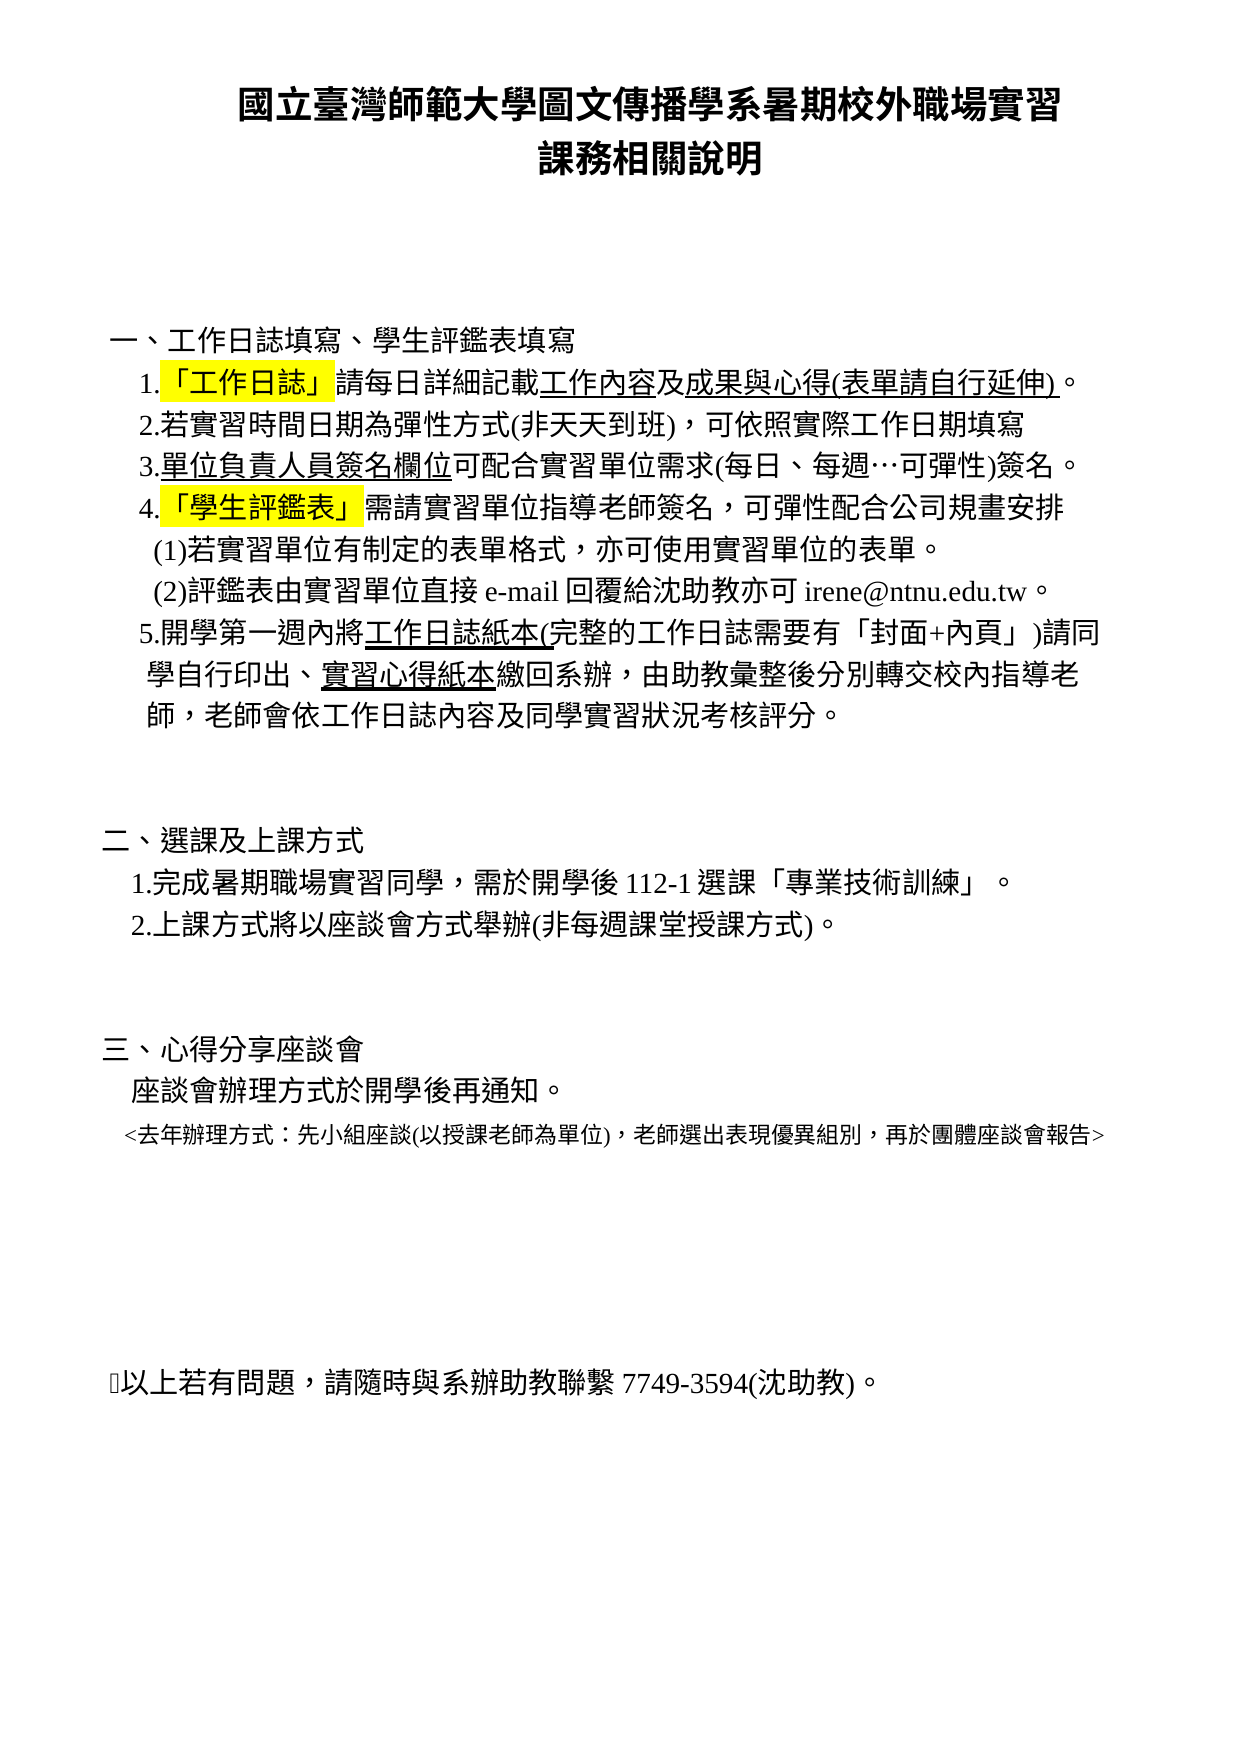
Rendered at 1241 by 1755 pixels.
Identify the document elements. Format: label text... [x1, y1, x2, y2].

text 師，老師會依工作日誌內容及同學實習狀況考核評分。 [102, 693, 1181, 735]
text 1.「工作日誌」請每日詳細記載工作內容及成果與心得(表單請自行延伸)。 [109, 360, 1181, 402]
text 國立臺灣師範大學圖文傳播學系暑期校外職場實習 [118, 75, 1181, 129]
text 三、心得分享座談會 [101, 1027, 1181, 1068]
text 2.若實習時間日期為彈性方式(非天天到班)，可依照實際工作日期填寫 [109, 402, 1181, 443]
text 一、工作日誌填寫、學生評鑑表填寫 [109, 318, 1181, 360]
text 二、選課及上課方式 [101, 818, 1181, 860]
text 學自行印出、實習心得紙本繳回系辦，由助教彙整後分別轉交校內指導老 [102, 652, 1181, 693]
text 5.開學第一週內將工作日誌紙本(完整的工作日誌需要有「封面+內頁」)請同 [109, 610, 1181, 652]
text 3.單位負責人員簽名欄位可配合實習單位需求(每日、每週…可彈性)簽名。 [109, 443, 1181, 485]
text (1)若實習單位有制定的表單格式，亦可使用實習單位的表單。 [109, 527, 1181, 568]
text 以上若有問題，請隨時與系辦助教聯繫7749-3594(沈助教)。 [109, 1360, 1181, 1402]
text 1.完成暑期職場實習同學，需於開學後112-1選課「專業技術訓練」。 [101, 860, 1181, 902]
text 座談會辦理方式於開學後再通知。 [102, 1068, 1181, 1110]
text 課務相關說明 [118, 129, 1181, 183]
text 2.上課方式將以座談會方式舉辦(非每週課堂授課方式)。 [101, 902, 1181, 943]
text <去年辦理方式：先小組座談(以授課老師為單位)，老師選出表現優異組別，再於團體座談會報告> [109, 1110, 1181, 1152]
text 4.「學生評鑑表」需請實習單位指導老師簽名，可彈性配合公司規畫安排 [109, 485, 1181, 527]
text (2)評鑑表由實習單位直接e-mail回覆給沈助教亦可irene@ntnu.edu.tw。 [109, 568, 1181, 610]
